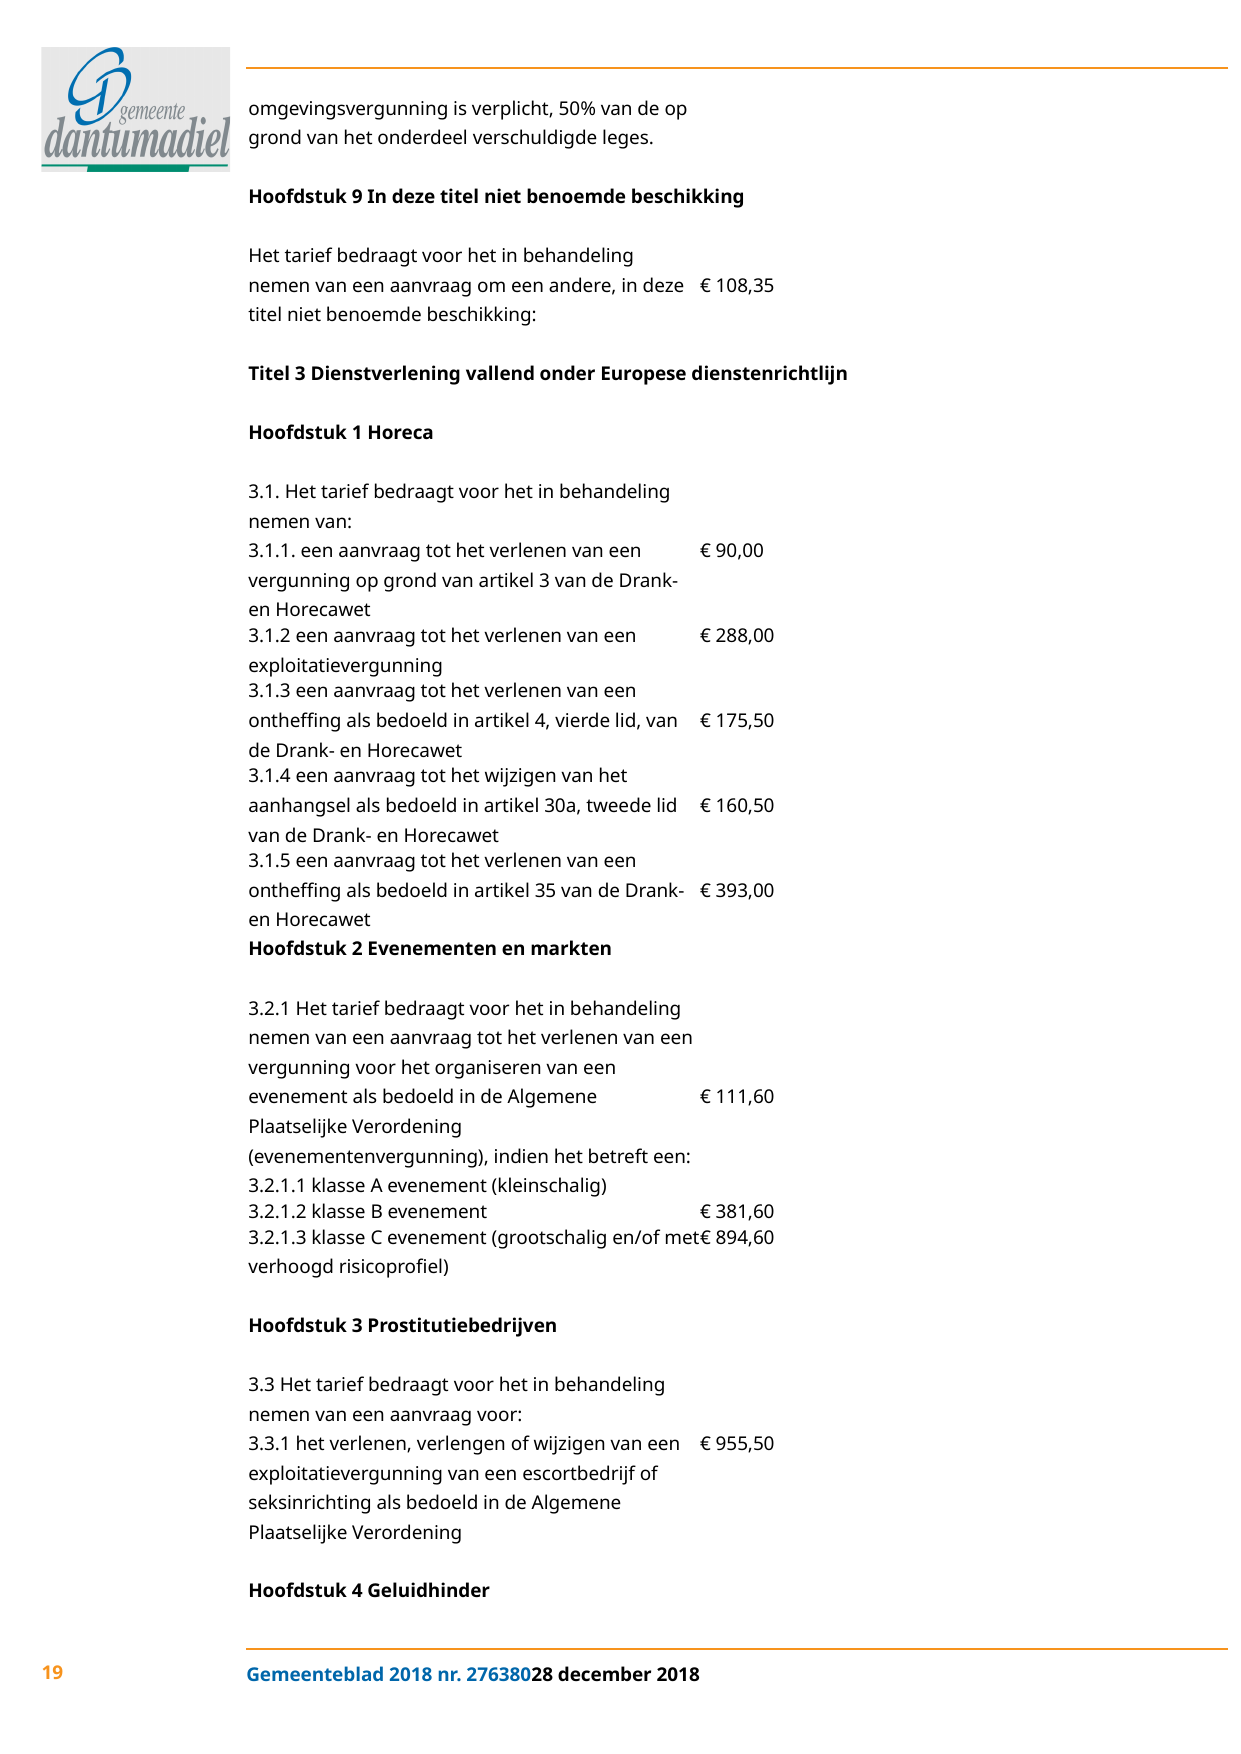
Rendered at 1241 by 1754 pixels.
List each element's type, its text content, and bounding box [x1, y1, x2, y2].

table_cell € 160,50 [700, 763, 1152, 847]
table_cell 3.1.2 een aanvraag tot het verlenen van een exploitatievergunning [248, 623, 700, 678]
text Hoofdstuk 9 In deze titel niet benoemde beschikking [248, 183, 1152, 209]
table_cell 3.1.4 een aanvraag tot het wijzigen van het aanhangsel als bedoeld in artikel 30a, tweede lid van de Drank- en Horecawet [248, 763, 700, 847]
text Hoofdstuk 2 Evenementen en markten [248, 936, 1152, 961]
table_cell € 381,60 [700, 1198, 1152, 1224]
table_header 3.2.1 Het tarief bedraagt voor het in behandeling nemen van een aanvraag tot het verlenen van een vergunning voor het organiseren van een evenement als bedoeld in de Algemene Plaatselijke Verordening (evenementenvergunning), indien het betreft een: 3.2.1.1 klasse A evenement (kleinschalig) [248, 995, 700, 1198]
text Titel 3 Dienstverlening vallend onder Europese dienstenrichtlijn [248, 360, 1152, 386]
table_cell 3.2.1.2 klasse B evenement [248, 1198, 700, 1224]
table_cell 3.1.3 een aanvraag tot het verlenen van een ontheffing als bedoeld in artikel 4, vierde lid, van de Drank- en Horecawet [248, 678, 700, 763]
table_header 3.3 Het tarief bedraagt voor het in behandeling nemen van een aanvraag voor: 3.3.1 het verlenen, verlengen of wijzigen van een exploitatievergunning van een escortbedrijf of seksinrichting als bedoeld in de Algemene Plaatselijke Verordening [248, 1371, 700, 1545]
table_cell 3.2.1.3 klasse C evenement (grootschalig en/of met verhoogd risicoprofiel) [248, 1224, 700, 1279]
table_header Het tarief bedraagt voor het in behandeling nemen van een aanvraag om een andere, in deze titel niet benoemde beschikking: [248, 242, 700, 327]
table_cell 3.1.5 een aanvraag tot het verlenen van een ontheffing als bedoeld in artikel 35 van de Drank- en Horecawet [248, 848, 700, 932]
table_header € 955,50 [700, 1371, 1152, 1545]
table_cell € 175,50 [700, 678, 1152, 763]
table_header € 111,60 [700, 995, 1152, 1198]
text Hoofdstuk 4 Geluidhinder [248, 1578, 1152, 1603]
table_header € 90,00 [700, 478, 1152, 622]
table_cell € 288,00 [700, 623, 1152, 678]
table_header € 108,35 [700, 242, 1152, 327]
table_header omgevingsvergunning is verplicht, 50% van de op grond van het onderdeel verschuldigde leges. [248, 95, 700, 150]
table_header [700, 95, 1152, 150]
table_header 3.1. Het tarief bedraagt voor het in behandeling nemen van: 3.1.1. een aanvraag tot het verlenen van een vergunning op grond van artikel 3 van de Drank- en Horecawet [248, 478, 700, 622]
picture [41, 47, 231, 172]
table_cell € 894,60 [700, 1224, 1152, 1279]
text Hoofdstuk 3 Prostitutiebedrijven [248, 1312, 1152, 1338]
table_cell € 393,00 [700, 848, 1152, 932]
text Hoofdstuk 1 Horeca [248, 419, 1152, 445]
